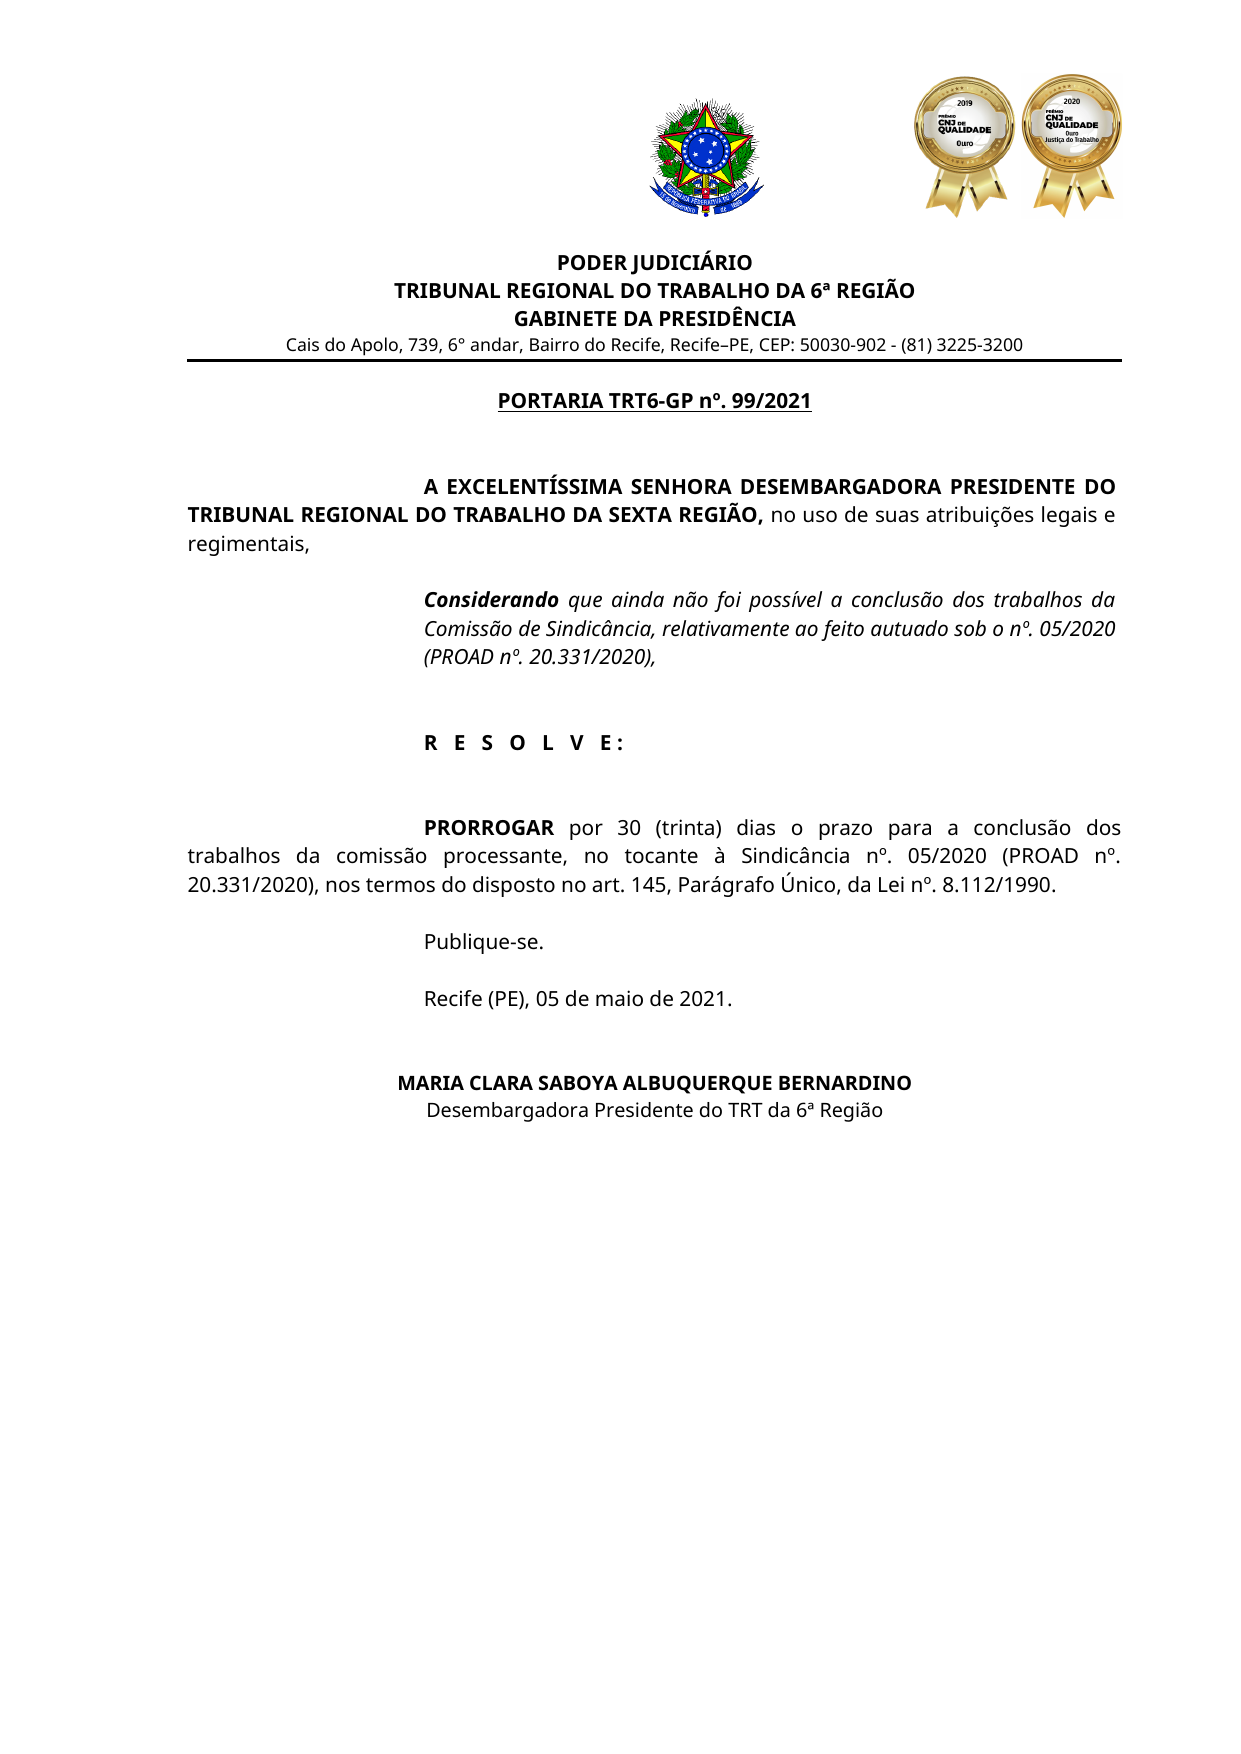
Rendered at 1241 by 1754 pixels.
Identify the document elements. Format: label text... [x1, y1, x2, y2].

picture [913, 75, 1016, 219]
text PORTARIA TRT6-GP nº. 99/2021 [187, 386, 1122, 415]
text A EXCELENTÍSSIMA SENHORA DESEMBARGADORA PRESIDENTE DO TRIBUNAL REGIONAL DO TRABALHO DA SEXTA REGIÃO, no uso de suas atribuições legais e regimentais, [187, 472, 1116, 557]
text PRORROGAR por 30 (trinta) dias o prazo para a conclusão dos trabalhos da comissão processante, no tocante à Sindicância nº. 05/2020 (PROAD nº. 20.331/2020), nos termos do disposto no art. 145, Parágrafo Único, da Lei nº. 8.112/1990. [187, 813, 1122, 898]
picture [643, 96, 767, 219]
text Recife (PE), 05 de maio de 2021. [187, 984, 1122, 1012]
text R E S O L V E : [187, 728, 1122, 756]
picture [1021, 73, 1123, 219]
text Publique-se. [187, 927, 1122, 955]
text Considerando que ainda não foi possível a conclusão dos trabalhos da Comissão de Sindicância, relativamente ao feito autuado sob o nº. 05/2020 (PROAD nº. 20.331/2020), [423, 586, 1116, 671]
text Desembargadora Presidente do TRT da 6ª Região [187, 1096, 1122, 1123]
text Maria Clara Saboya Albuquerque bernardino [187, 1069, 1122, 1096]
